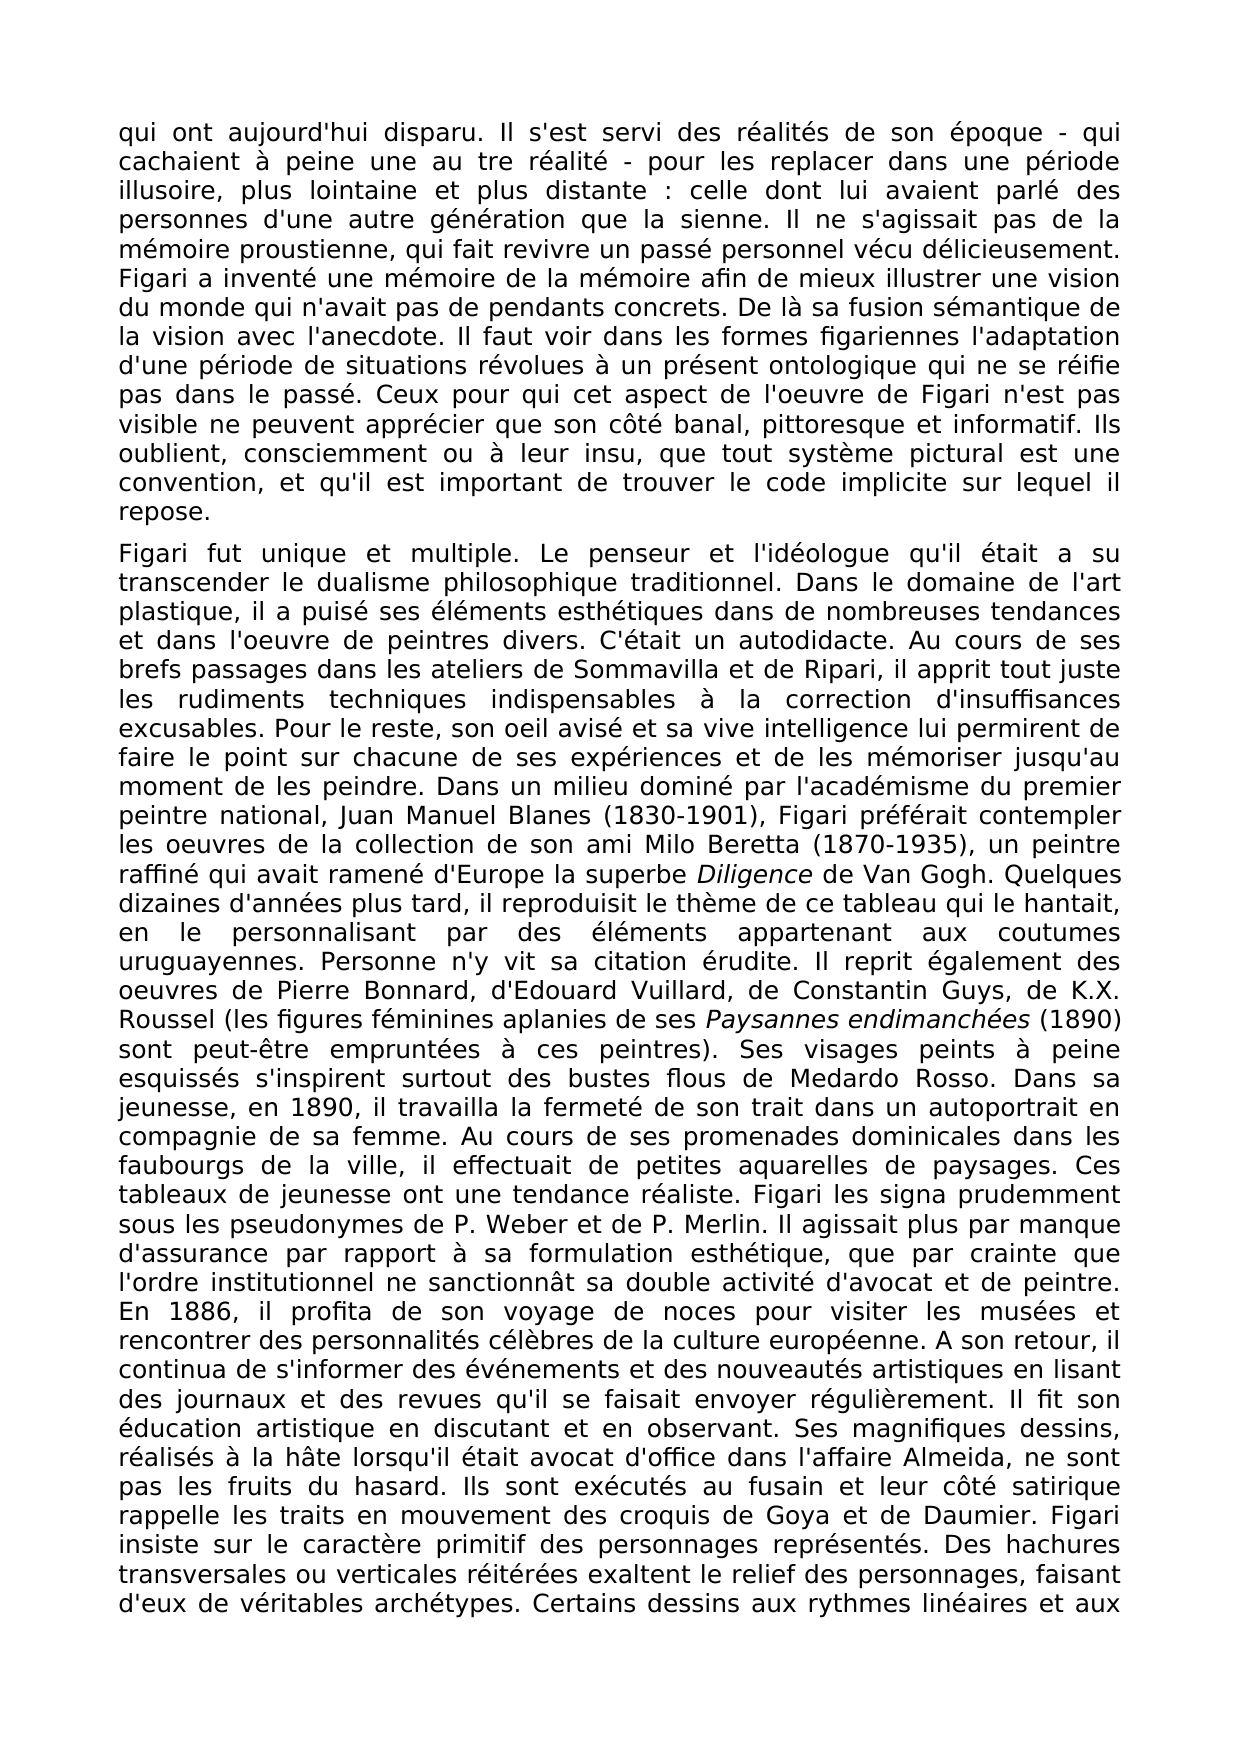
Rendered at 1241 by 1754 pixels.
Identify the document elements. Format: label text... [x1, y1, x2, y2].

text Figari fut unique et multiple. Le penseur et l'idéologue qu'il était a su transcender le dualisme philosophique traditionnel. Dans le domaine de l'art plastique, il a puisé ses éléments esthétiques dans de nombreuses tendances et dans l'oeuvre de peintres divers. C'était un autodidacte. Au cours de ses brefs passages dans les ateliers de Sommavilla et de Ripari, il apprit tout juste les rudiments techniques indispensables à la correction d'insuffisances excusables. Pour le reste, son oeil avisé et sa vive intelligence lui permirent de faire le point sur chacune de ses expériences et de les mémoriser jusqu'au moment de les peindre. Dans un milieu dominé par l'académisme du premier peintre national, Juan Manuel Blanes (1830-1901), Figari préférait contempler les oeuvres de la collection de son ami Milo Beretta (1870-1935), un peintre raffiné qui avait ramené d'Europe la superbe Diligence de Van Gogh. Quelques dizaines d'années plus tard, il reproduisit le thème de ce tableau qui le hantait, en le personnalisant par des éléments appartenant aux coutumes uruguayennes. Personne n'y vit sa citation érudite. Il reprit également des oeuvres de Pierre Bonnard, d'Edouard Vuillard, de Constantin Guys, de K.X. Roussel (les figures féminines aplanies de ses Paysannes endimanchées (1890) sont peut-être empruntées à ces peintres). Ses visages peints à peine esquissés s'inspirent surtout des bustes flous de Medardo Rosso. Dans sa jeunesse, en 1890, il travailla la fermeté de son trait dans un autoportrait en compagnie de sa femme. Au cours de ses promenades dominicales dans les faubourgs de la ville, il effectuait de petites aquarelles de paysages. Ces tableaux de jeunesse ont une tendance réaliste. Figari les signa prudemment sous les pseudonymes de P. Weber et de P. Merlin. Il agissait plus par manque d'assurance par rapport à sa formulation esthétique, que par crainte que l'ordre institutionnel ne sanctionnât sa double activité d'avocat et de peintre. En 1886, il profita de son voyage de noces pour visiter les musées et rencontrer des personnalités célèbres de la culture européenne. A son retour, il continua de s'informer des événements et des nouveautés artistiques en lisant des journaux et des revues qu'il se faisait envoyer régulièrement. Il fit son éducation artistique en discutant et en observant. Ses magnifiques dessins, réalisés à la hâte lorsqu'il était avocat d'office dans l'affaire Almeida, ne sont pas les fruits du hasard. Ils sont exécutés au fusain et leur côté satirique rappelle les traits en mouvement des croquis de Goya et de Daumier. Figari insiste sur le caractère primitif des personnages représentés. Des hachures transversales ou verticales réitérées exaltent le relief des personnages, faisant d'eux de véritables archétypes. Certains dessins aux rythmes linéaires et aux [118, 539, 1122, 1618]
text qui ont aujourd'hui disparu. Il s'est servi des réalités de son époque - qui cachaient à peine une au tre réalité - pour les replacer dans une période illusoire, plus lointaine et plus distante : celle dont lui avaient parlé des personnes d'une autre génération que la sienne. Il ne s'agissait pas de la mémoire proustienne, qui fait revivre un passé personnel vécu délicieusement. Figari a inventé une mémoire de la mémoire afin de mieux illustrer une vision du monde qui n'avait pas de pendants concrets. De là sa fusion sémantique de la vision avec l'anecdote. Il faut voir dans les formes figariennes l'adaptation d'une période de situations révolues à un présent ontologique qui ne se réifie pas dans le passé. Ceux pour qui cet aspect de l'oeuvre de Figari n'est pas visible ne peuvent apprécier que son côté banal, pittoresque et informatif. Ils oublient, consciemment ou à leur insu, que tout système pictural est une convention, et qu'il est important de trouver le code implicite sur lequel il repose. [118, 118, 1122, 526]
